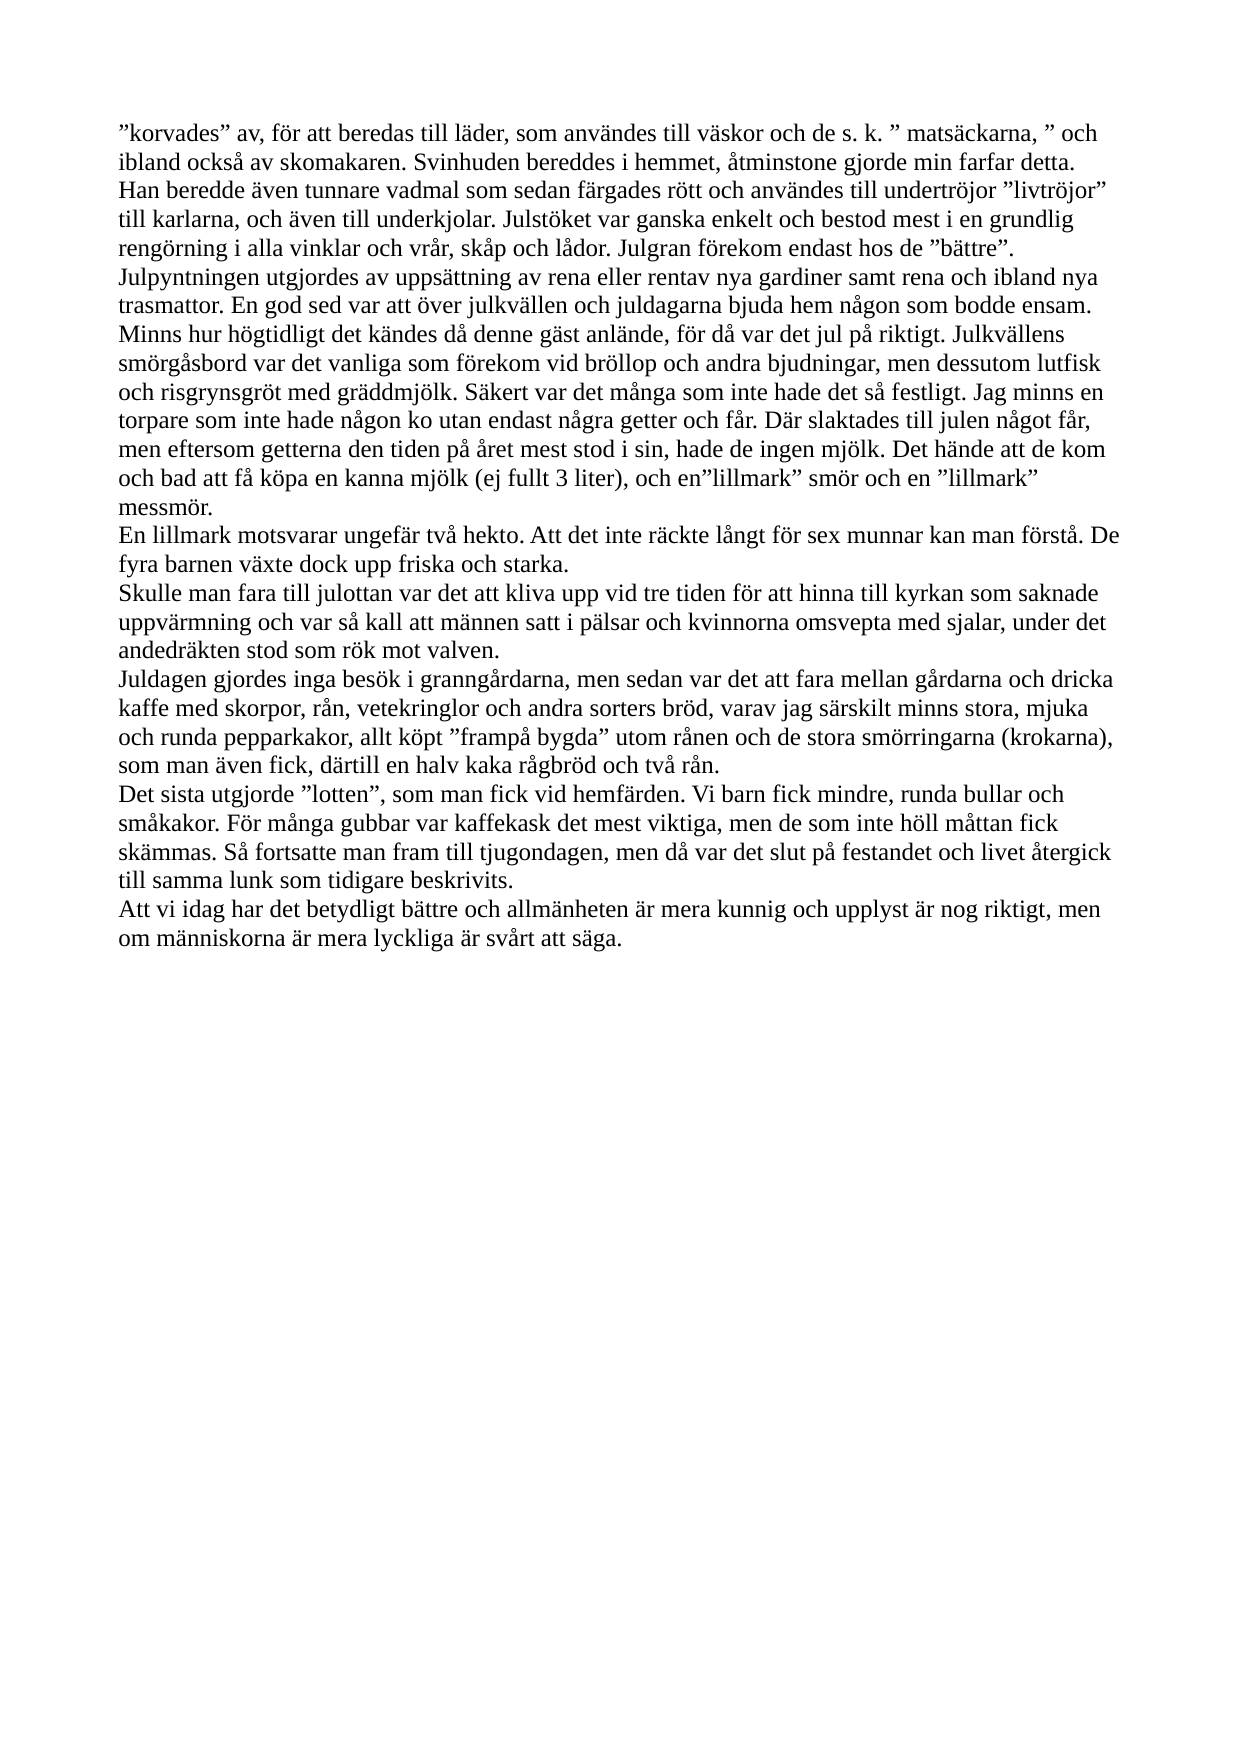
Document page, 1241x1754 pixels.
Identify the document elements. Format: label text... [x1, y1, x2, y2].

text Det sista utgjorde ”lotten”, som man fick vid hemfärden. Vi barn fick mindre, runda bullar och småkakor. För många gubbar var kaffekask det mest viktiga, men de som inte höll måttan fick skämmas. Så fortsatte man fram till tjugondagen, men då var det slut på festandet och livet återgick till samma lunk som tidigare beskrivits. [118, 779, 1122, 894]
text En lillmark motsvarar ungefär två hekto. Att det inte räckte långt för sex munnar kan man förstå. De fyra barnen växte dock upp friska och starka. [118, 521, 1122, 578]
text Att vi idag har det betydligt bättre och allmänheten är mera kunnig och upplyst är nog riktigt, men om människorna är mera lyckliga är svårt att säga. [118, 894, 1122, 952]
text Skulle man fara till julottan var det att kliva upp vid tre tiden för att hinna till kyrkan som saknade uppvärmning och var så kall att männen satt i pälsar och kvinnorna omsvepta med sjalar, under det andedräkten stod som rök mot valven. [118, 578, 1122, 664]
text Juldagen gjordes inga besök i granngårdarna, men sedan var det att fara mellan gårdarna och dricka kaffe med skorpor, rån, vetekringlor och andra sorters bröd, varav jag särskilt minns stora, mjuka och runda pepparkakor, allt köpt ”frampå bygda” utom rånen och de stora smörringarna (krokarna), som man även fick, därtill en halv kaka rågbröd och två rån. [118, 664, 1122, 779]
text ”korvades” av, för att beredas till läder, som användes till väskor och de s. k. ” matsäckarna, ” och ibland också av skomakaren. Svinhuden bereddes i hemmet, åtminstone gjorde min farfar detta. [118, 118, 1122, 176]
text Han beredde även tunnare vadmal som sedan färgades rött och användes till undertröjor ”livtröjor” till karlarna, och även till underkjolar. Julstöket var ganska enkelt och bestod mest i en grundlig rengörning i alla vinklar och vrår, skåp och lådor. Julgran förekom endast hos de ”bättre”. Julpyntningen utgjordes av uppsättning av rena eller rentav nya gardiner samt rena och ibland nya trasmattor. En god sed var att över julkvällen och juldagarna bjuda hem någon som bodde ensam. Minns hur högtidligt det kändes då denne gäst anlände, för då var det jul på riktigt. Julkvällens smörgåsbord var det vanliga som förekom vid bröllop och andra bjudningar, men dessutom lutfisk och risgrynsgröt med gräddmjölk. Säkert var det många som inte hade det så festligt. Jag minns en torpare som inte hade någon ko utan endast några getter och får. Där slaktades till julen något får, men eftersom getterna den tiden på året mest stod i sin, hade de ingen mjölk. Det hände att de kom och bad att få köpa en kanna mjölk (ej fullt 3 liter), och en”lillmark” smör och en ”lillmark” messmör. [118, 176, 1122, 521]
